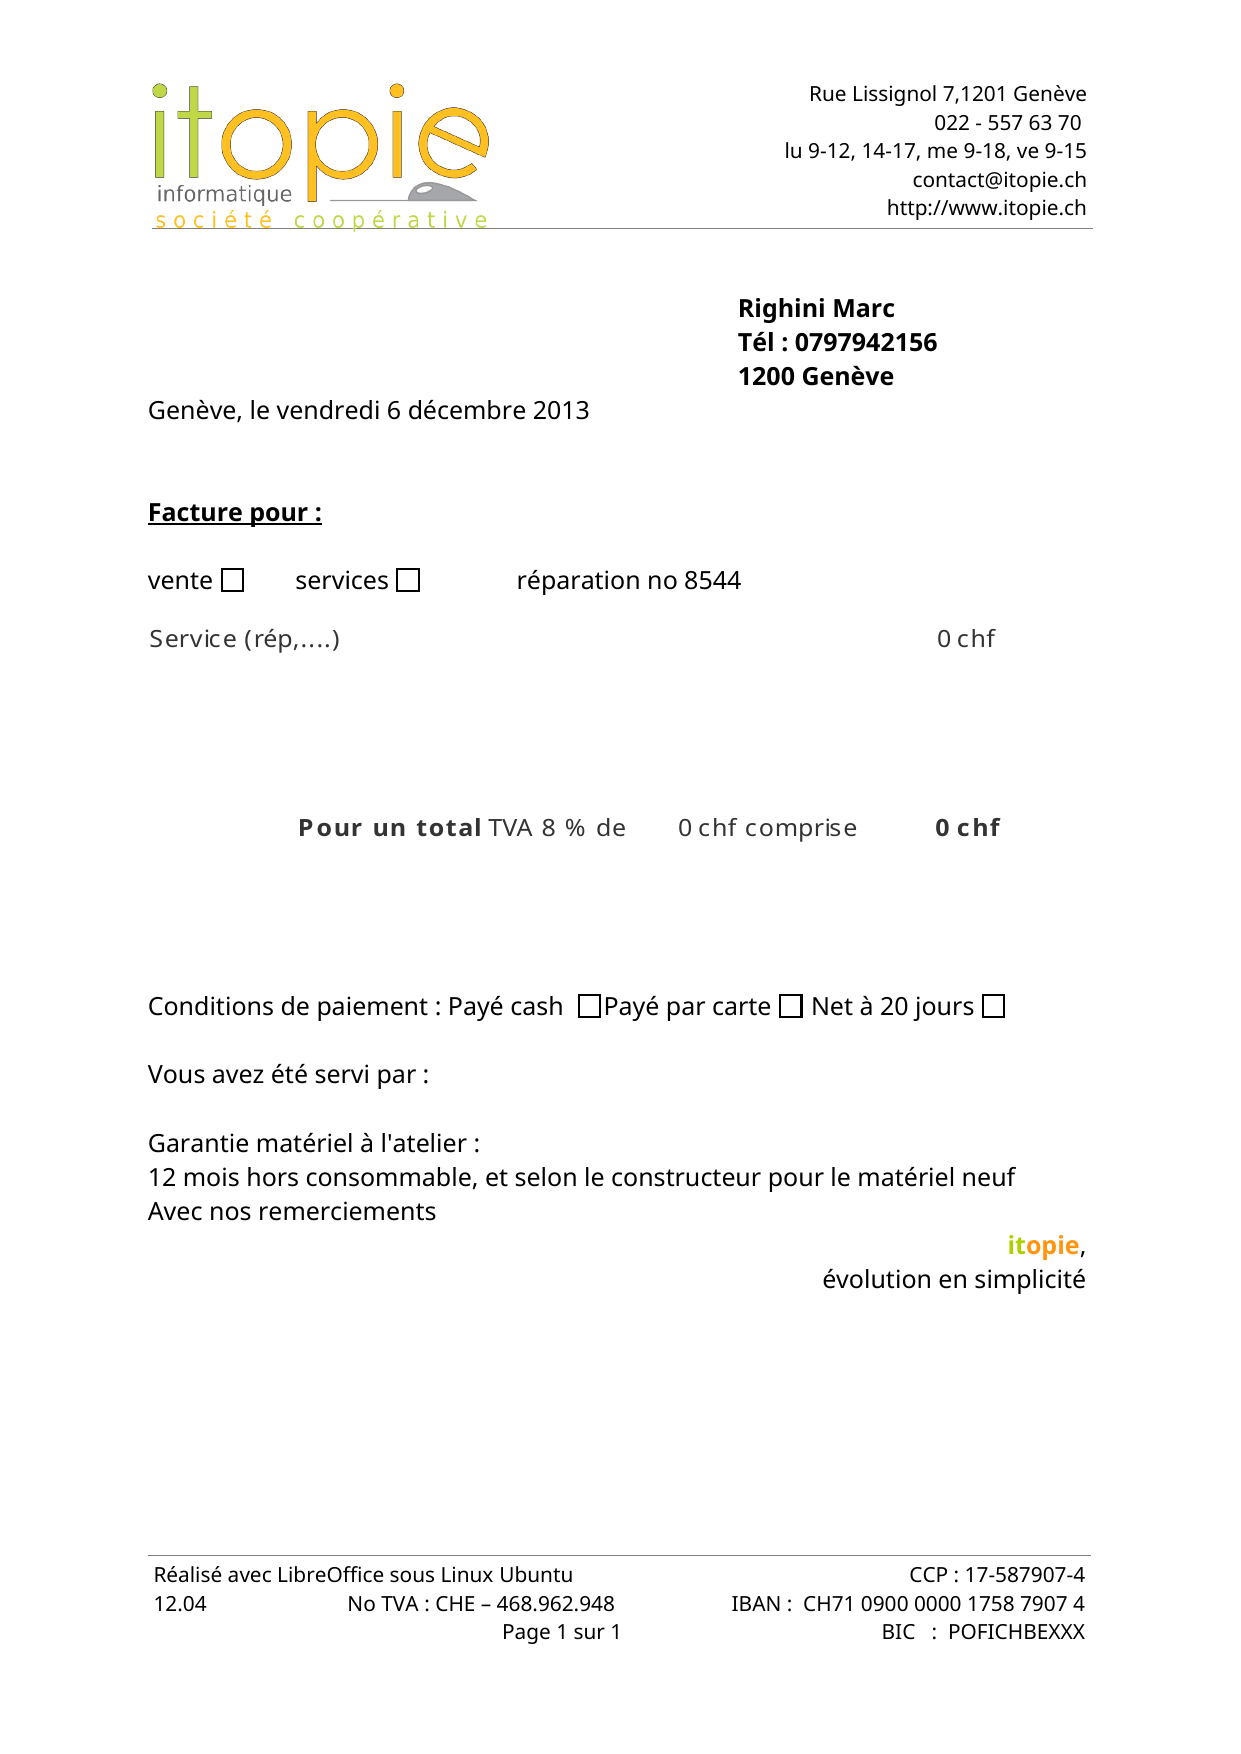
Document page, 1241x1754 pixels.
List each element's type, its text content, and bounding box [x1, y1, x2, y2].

text Tél : 0797942156 [148, 324, 1093, 358]
text Avec nos remerciements [148, 1193, 1093, 1227]
text 1200 Genève [148, 358, 1093, 392]
text Vous avez été servi par : [148, 1057, 1093, 1091]
text Garantie matériel à l'atelier : [148, 1125, 1093, 1159]
text Conditions de paiement : Payé cash Payé par carte Net à 20 jours [148, 989, 1093, 1023]
text Facture pour : [148, 495, 1093, 529]
text Righini Marc [148, 290, 1093, 324]
picture [138, 72, 500, 244]
text évolution en simplicité [148, 1262, 1093, 1296]
text 12 mois hors consommable, et selon le constructeur pour le matériel neuf [148, 1159, 1093, 1193]
text Genève, le vendredi 6 décembre 2013 [148, 392, 1093, 427]
text vente services réparation no 8544 [148, 563, 1093, 597]
text itopie, [148, 1227, 1093, 1262]
